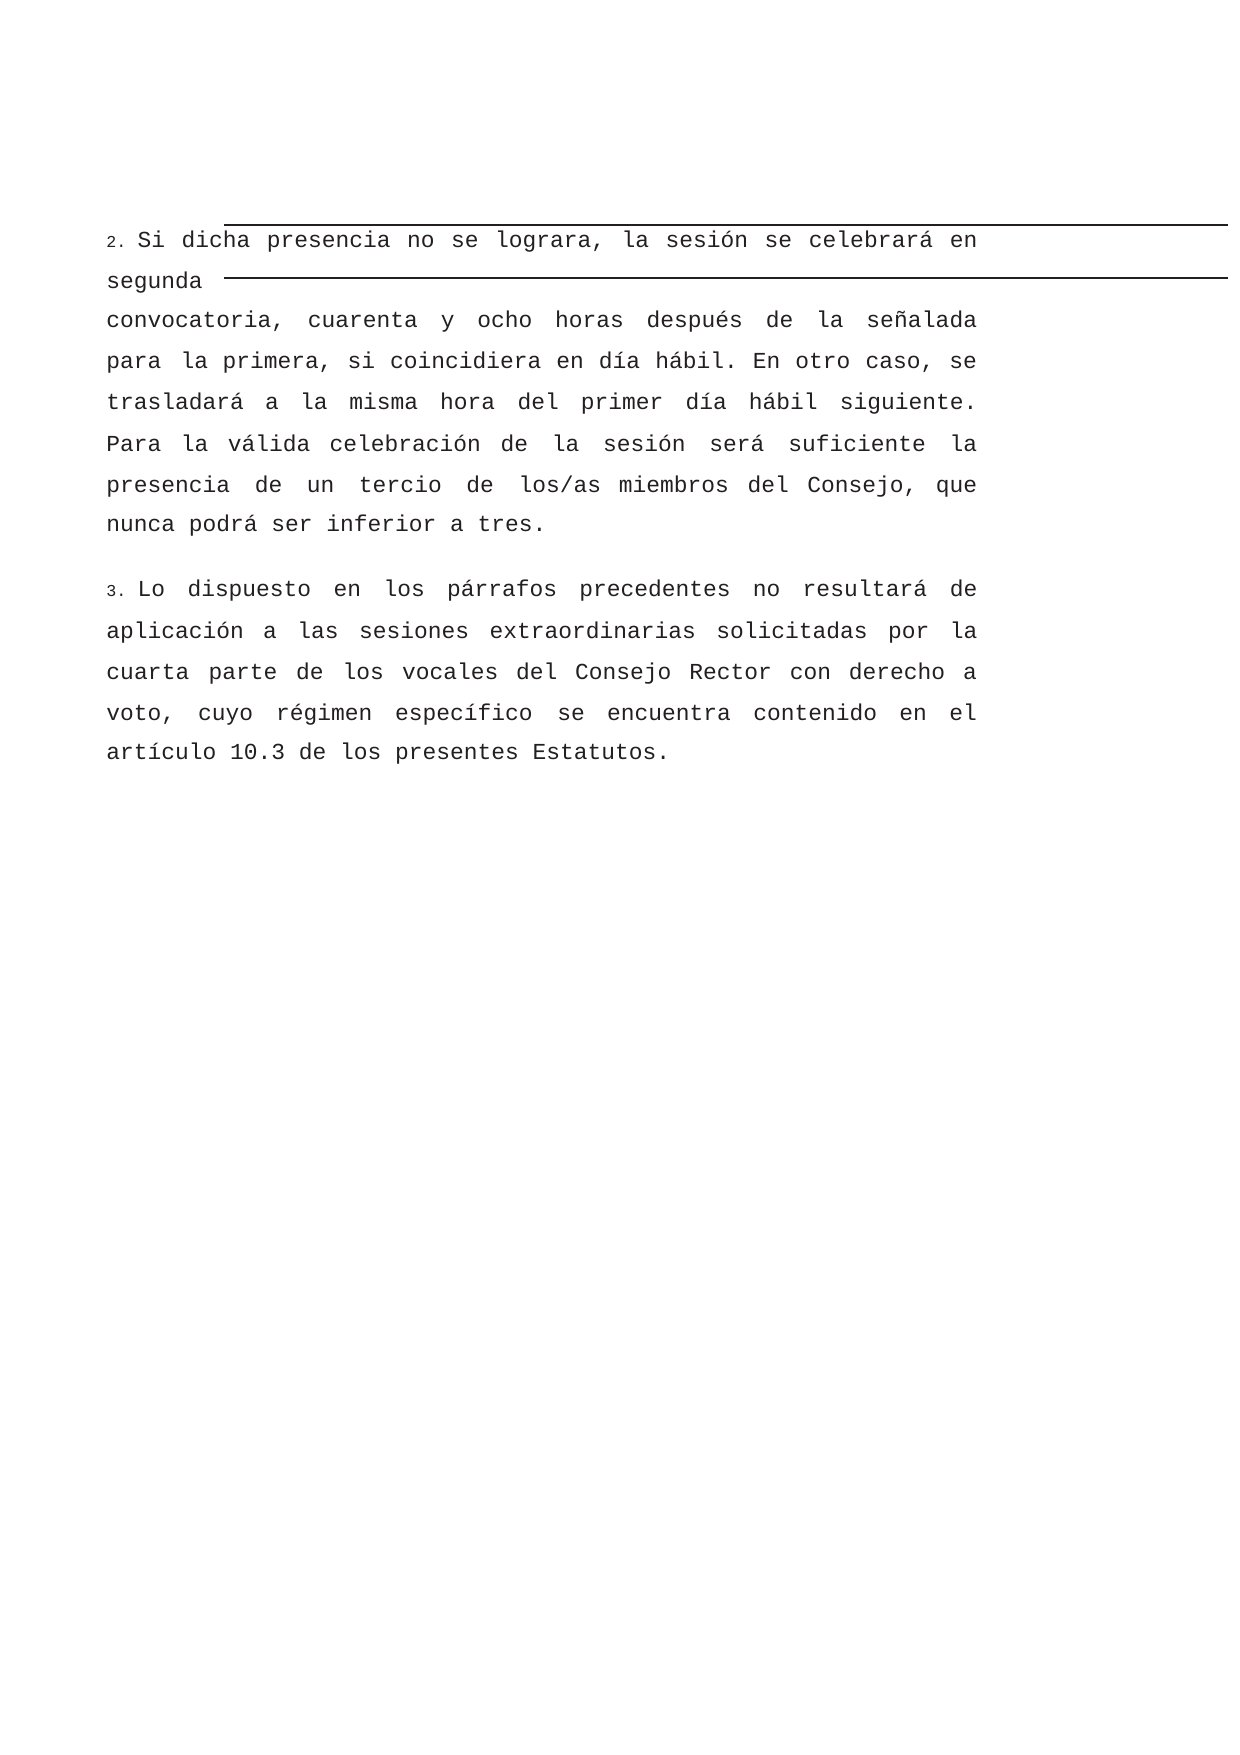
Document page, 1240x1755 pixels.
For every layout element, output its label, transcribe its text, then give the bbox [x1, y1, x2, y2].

list Si dicha presencia no se lograra, la sesión se celebrará en segunda convocatoria, cuarenta y ocho horas después de la señalada para la primera, si coincidiera en día hábil. En otro caso, se trasladará a la misma hora del primer día hábil siguiente. Para la válida celebración de la sesión será suficiente la presencia de un tercio de los/as miembros del Consejo, que nunca podrá ser inferior a tres. [106, 228, 977, 538]
list Lo dispuesto en los párrafos precedentes no resultará de aplicación a las sesiones extraordinarias solicitadas por la cuarta parte de los vocales del Consejo Rector con derecho a voto, cuyo régimen específico se encuentra contenido en el artículo 10.3 de los presentes Estatutos. [106, 578, 977, 767]
